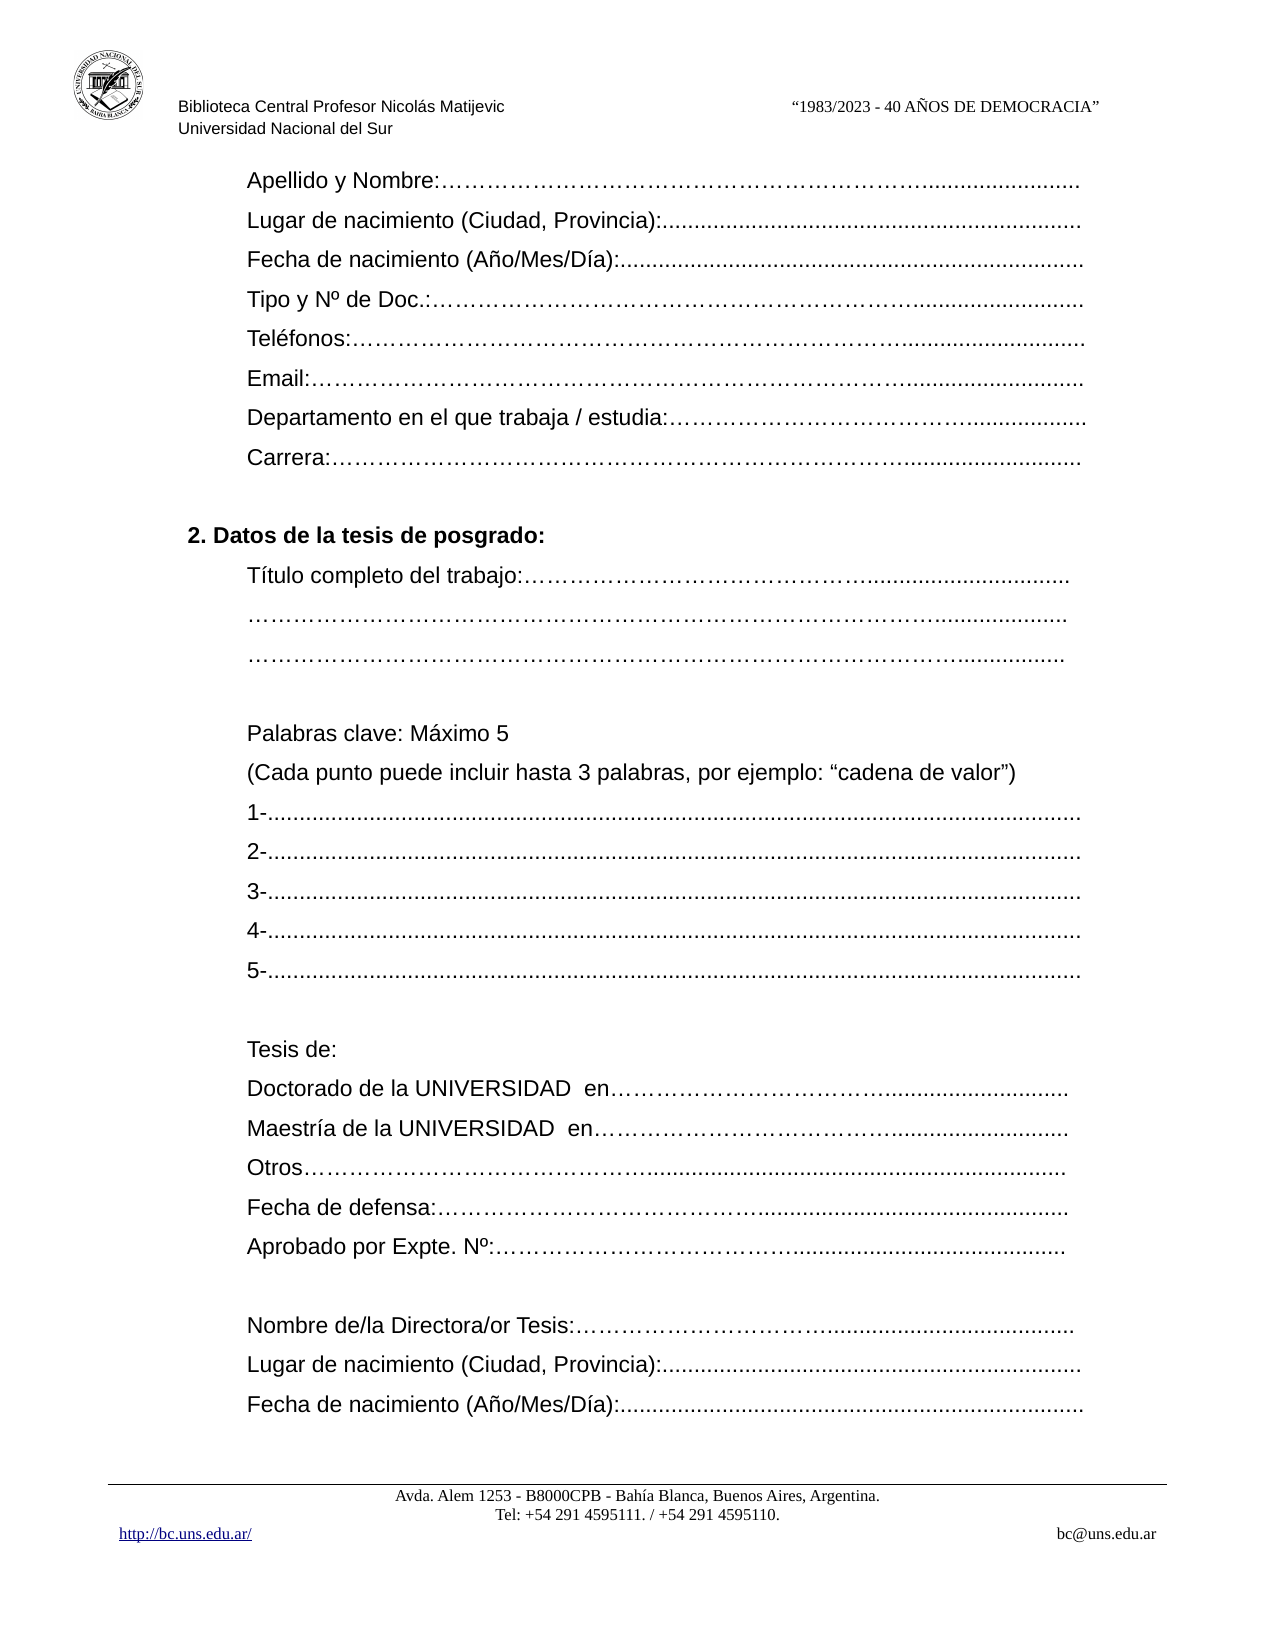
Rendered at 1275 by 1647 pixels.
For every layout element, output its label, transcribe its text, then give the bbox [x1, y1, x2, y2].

text Teléfonos:………………………………………………………………............................. [247, 325, 1087, 351]
text Tesis de: [247, 1036, 1087, 1062]
text Lugar de nacimiento (Ciudad, Provincia):.................................................................. [187, 207, 1087, 233]
text Otros……………………………………….................................................................. [247, 1154, 1087, 1180]
text ………………………………………………………………………………..................... [247, 601, 1087, 628]
text Palabras clave: Máximo 5 (Cada punto puede incluir hasta 3 palabras, por ejemplo: “cadena de valor”) 1-................................................................................................................................ 2-................................................................................................................................ 3-................................................................................................................................ 4-................................................................................................................................ 5-................................................................................................................................ [247, 720, 1087, 983]
text Nombre de/la Directora/or Tesis:……………………………....................................... [187, 1312, 1087, 1338]
text …………………………………………………………………………………................. [247, 641, 1087, 667]
text Tipo y Nº de Doc.:………………………………………………………........................... [247, 286, 1087, 312]
text Doctorado de la UNIVERSIDAD en………………………………............................. [247, 1075, 1087, 1101]
text Departamento en el que trabaja / estudia:…………………………………................... [247, 404, 1087, 430]
text Lugar de nacimiento (Ciudad, Provincia):.................................................................. [187, 1351, 1087, 1378]
text Fecha de nacimiento (Año/Mes/Día):......................................................................... [187, 1391, 1087, 1417]
text Aprobado por Expte. Nº:…………………………………........................................... [247, 1233, 1087, 1259]
text Título completo del trabajo:………………………………………................................ [247, 562, 1087, 588]
text 2. Datos de la tesis de posgrado: [187, 522, 1087, 549]
text Email:……………………………………………………………………............................ [247, 364, 1087, 391]
text Carrera:…………………………………………………………………............................ [247, 443, 1087, 470]
text Fecha de nacimiento (Año/Mes/Día):......................................................................... [187, 246, 1087, 272]
text Apellido y Nombre:………………………………………………………......................... [247, 167, 1087, 193]
text Fecha de defensa:……………………………………................................................. [247, 1193, 1087, 1220]
text Maestría de la UNIVERSIDAD en…………………………………............................ [247, 1114, 1087, 1141]
